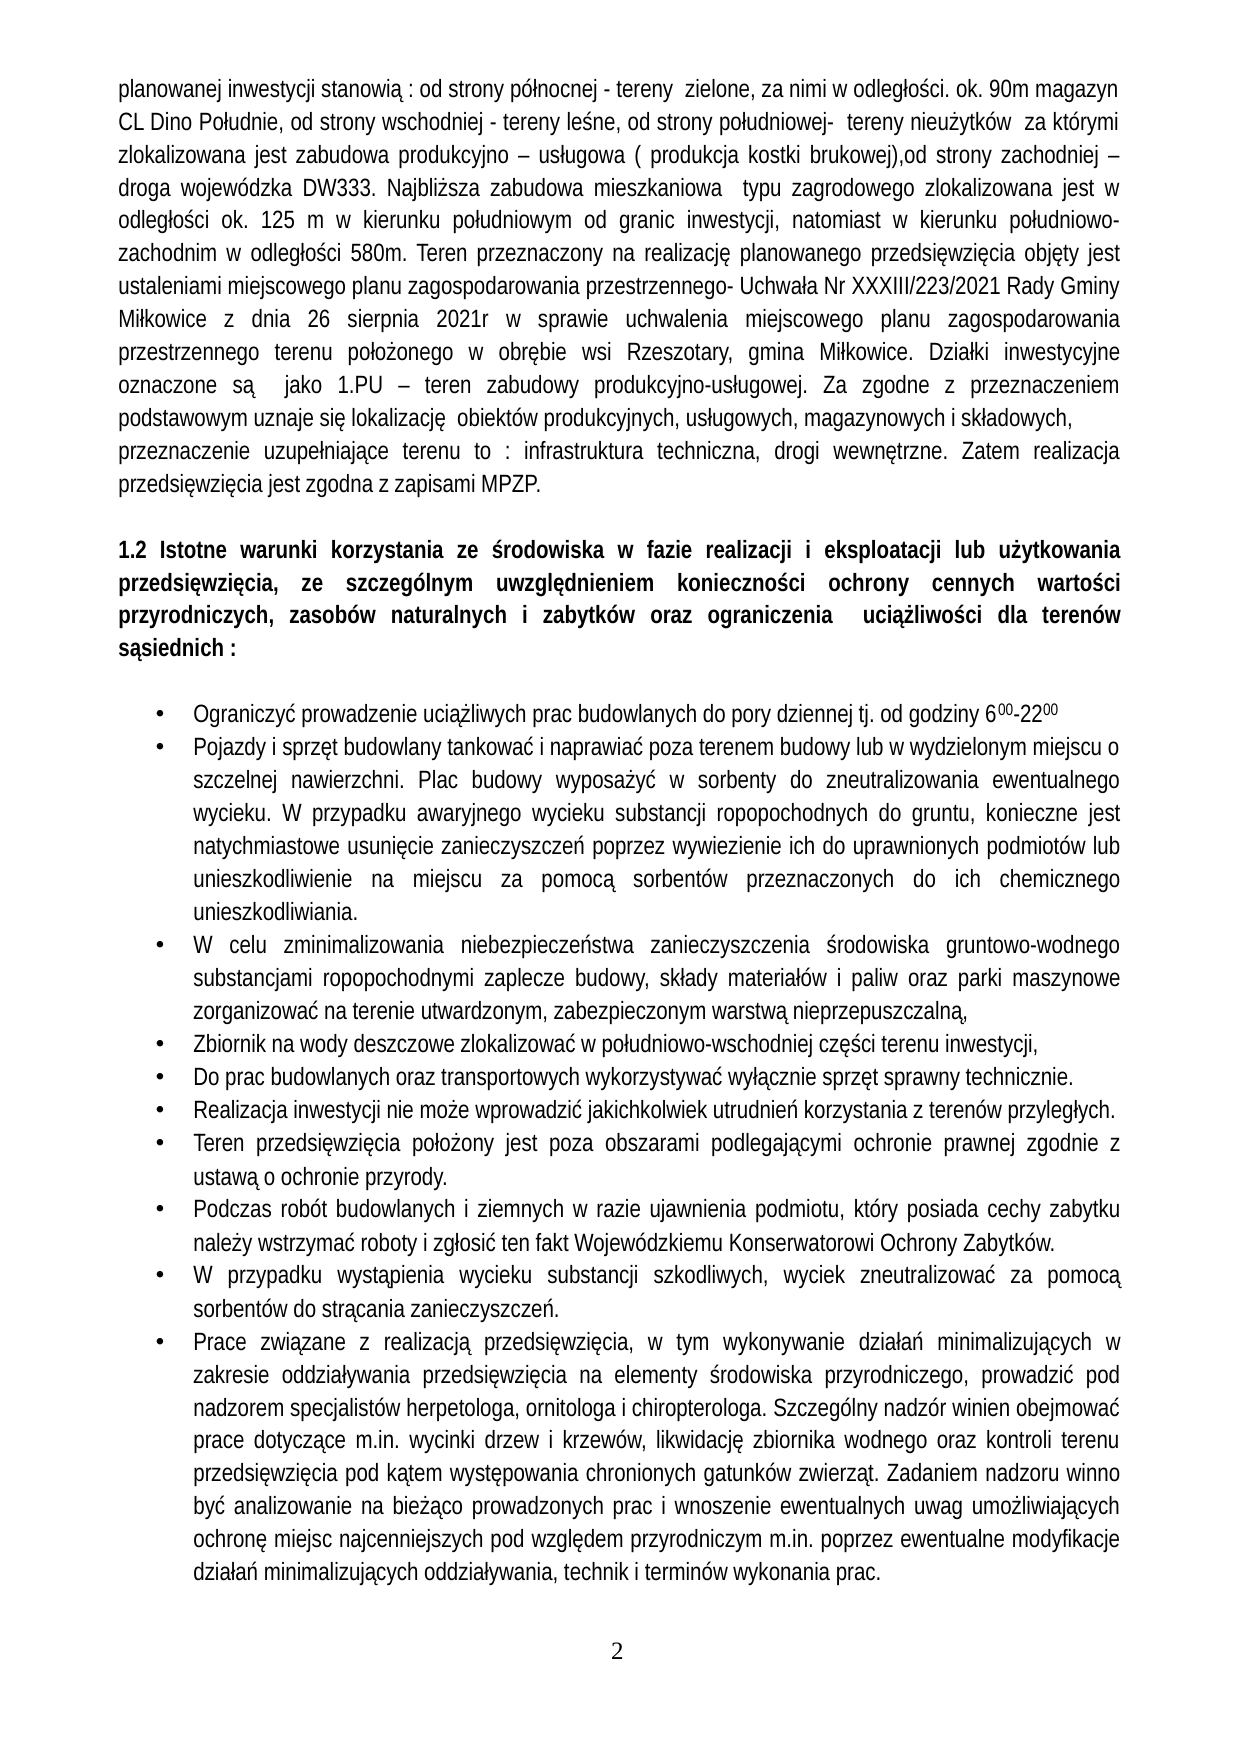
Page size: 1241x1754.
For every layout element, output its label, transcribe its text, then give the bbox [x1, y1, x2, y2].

text 1.2 Istotne warunki korzystania ze środowiska w fazie realizacji i eksploatacji lub użytkowania przedsięwzięcia, ze szczególnym uwzględnieniem konieczności ochrony cennych wartości przyrodniczych, zasobów naturalnych i zabytków oraz ograniczenia uciążliwości dla terenów sąsiednich : [118, 534, 1122, 662]
list Realizacja inwestycji nie może wprowadzić jakichkolwiek utrudnień korzystania z terenów przyległych. [156, 1095, 1122, 1124]
list Pojazdy i sprzęt budowlany tankować i naprawiać poza terenem budowy lub w wydzielonym miejscu o szczelnej nawierzchni. Plac budowy wyposażyć w sorbenty do zneutralizowania ewentualnego wycieku. W przypadku awaryjnego wycieku substancji ropopochodnych do gruntu, konieczne jest natychmiastowe usunięcie zanieczyszczeń poprzez wywiezienie ich do uprawnionych podmiotów lub unieszkodliwienie na miejscu za pomocą sorbentów przeznaczonych do ich chemicznego unieszkodliwiania. [156, 732, 1122, 926]
list Teren przedsięwzięcia położony jest poza obszarami podlegającymi ochronie prawnej zgodnie z ustawą o ochronie przyrody. [156, 1128, 1122, 1190]
text planowanej inwestycji stanowią : od strony północnej - tereny zielone, za nimi w odległości. ok. 90m magazyn CL Dino Południe, od strony wschodniej - tereny leśne, od strony południowej- tereny nieużytków za którymi zlokalizowana jest zabudowa produkcyjno – usługowa ( produkcja kostki brukowej),od strony zachodniej – droga wojewódzka DW333. Najbliższa zabudowa mieszkaniowa typu zagrodowego zlokalizowana jest w odległości ok. 125 m w kierunku południowym od granic inwestycji, natomiast w kierunku południowo-zachodnim w odległości 580m. Teren przeznaczony na realizację planowanego przedsięwzięcia objęty jest ustaleniami miejscowego planu zagospodarowania przestrzennego- Uchwała Nr XXXIII/223/2021 Rady Gminy Miłkowice z dnia 26 sierpnia 2021r w sprawie uchwalenia miejscowego planu zagospodarowania przestrzennego terenu położonego w obrębie wsi Rzeszotary, gmina Miłkowice. Działki inwestycyjne oznaczone są jako 1.PU – teren zabudowy produkcyjno-usługowej. Za zgodne z przeznaczeniem podstawowym uznaje się lokalizację obiektów produkcyjnych, usługowych, magazynowych i składowych, [118, 74, 1122, 432]
list Prace związane z realizacją przedsięwzięcia, w tym wykonywanie działań minimalizujących w zakresie oddziaływania przedsięwzięcia na elementy środowiska przyrodniczego, prowadzić pod nadzorem specjalistów herpetologa, ornitologa i chiropterologa. Szczególny nadzór winien obejmować prace dotyczące m.in. wycinki drzew i krzewów, likwidację zbiornika wodnego oraz kontroli terenu przedsięwzięcia pod kątem występowania chronionych gatunków zwierząt. Zadaniem nadzoru winno być analizowanie na bieżąco prowadzonych prac i wnoszenie ewentualnych uwag umożliwiających ochronę miejsc najcenniejszych pod względem przyrodniczym m.in. poprzez ewentualne modyfikacje działań minimalizujących oddziaływania, technik i terminów wykonania prac. [156, 1326, 1122, 1586]
list Zbiornik na wody deszczowe zlokalizować w południowo-wschodniej części terenu inwestycji, [156, 1029, 1122, 1058]
text przeznaczenie uzupełniające terenu to : infrastruktura techniczna, drogi wewnętrzne. Zatem realizacja przedsięwzięcia jest zgodna z zapisami MPZP. [118, 436, 1122, 497]
list Ograniczyć prowadzenie uciążliwych prac budowlanych do pory dziennej tj. od godziny 600-2200 [156, 699, 1122, 728]
list Podczas robót budowlanych i ziemnych w razie ujawnienia podmiotu, który posiada cechy zabytku należy wstrzymać roboty i zgłosić ten fakt Wojewódzkiemu Konserwatorowi Ochrony Zabytków. [156, 1194, 1122, 1256]
list W celu zminimalizowania niebezpieczeństwa zanieczyszczenia środowiska gruntowo-wodnego substancjami ropopochodnymi zaplecze budowy, składy materiałów i paliw oraz parki maszynowe zorganizować na terenie utwardzonym, zabezpieczonym warstwą nieprzepuszczalną, [156, 930, 1122, 1025]
list W przypadku wystąpienia wycieku substancji szkodliwych, wyciek zneutralizować za pomocą sorbentów do strącania zanieczyszczeń. [156, 1260, 1122, 1322]
list Do prac budowlanych oraz transportowych wykorzystywać wyłącznie sprzęt sprawny technicznie. [156, 1062, 1122, 1091]
